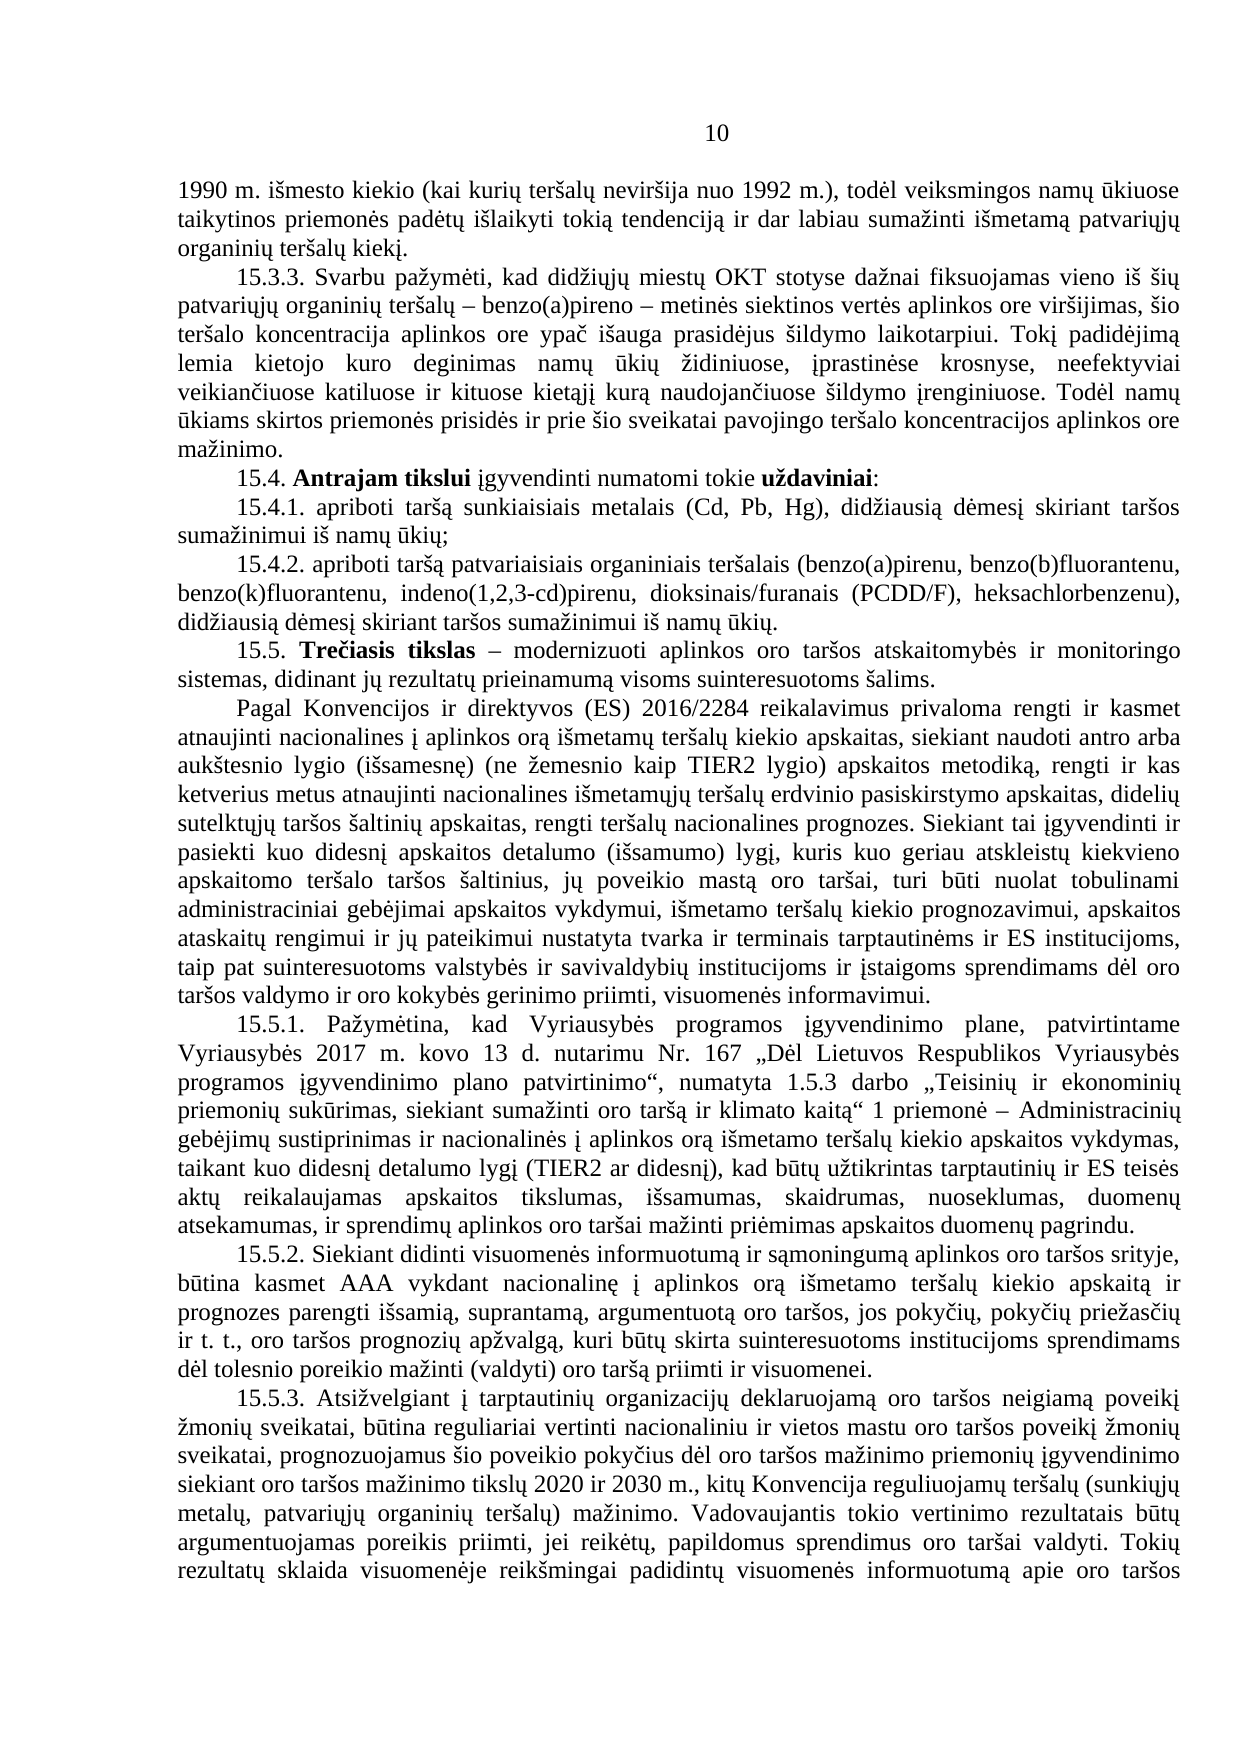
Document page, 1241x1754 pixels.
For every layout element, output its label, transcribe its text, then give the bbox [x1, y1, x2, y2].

text 15.4. Antrajam tikslui įgyvendinti numatomi tokie uždaviniai: [177, 463, 1181, 492]
text 1990 m. išmesto kiekio (kai kurių teršalų neviršija nuo 1992 m.), todėl veiksmingos namų ūkiuose taikytinos priemonės padėtų išlaikyti tokią tendenciją ir dar labiau sumažinti išmetamą patvariųjų organinių teršalų kiekį. [177, 176, 1181, 262]
text 15.3.3. Svarbu pažymėti, kad didžiųjų miestų OKT stotyse dažnai fiksuojamas vieno iš šių patvariųjų organinių teršalų – benzo(a)pireno – metinės siektinos vertės aplinkos ore viršijimas, šio teršalo koncentracija aplinkos ore ypač išauga prasidėjus šildymo laikotarpiui. Tokį padidėjimą lemia kietojo kuro deginimas namų ūkių židiniuose, įprastinėse krosnyse, neefektyviai veikiančiuose katiluose ir kituose kietąjį kurą naudojančiuose šildymo įrenginiuose. Todėl namų ūkiams skirtos priemonės prisidės ir prie šio sveikatai pavojingo teršalo koncentracijos aplinkos ore mažinimo. [177, 262, 1181, 463]
text Pagal Konvencijos ir direktyvos (ES) 2016/2284 reikalavimus privaloma rengti ir kasmet atnaujinti nacionalines į aplinkos orą išmetamų teršalų kiekio apskaitas, siekiant naudoti antro arba aukštesnio lygio (išsamesnę) (ne žemesnio kaip TIER2 lygio) apskaitos metodiką, rengti ir kas ketverius metus atnaujinti nacionalines išmetamųjų teršalų erdvinio pasiskirstymo apskaitas, didelių sutelktųjų taršos šaltinių apskaitas, rengti teršalų nacionalines prognozes. Siekiant tai įgyvendinti ir pasiekti kuo didesnį apskaitos detalumo (išsamumo) lygį, kuris kuo geriau atskleistų kiekvieno apskaitomo teršalo taršos šaltinius, jų poveikio mastą oro taršai, turi būti nuolat tobulinami administraciniai gebėjimai apskaitos vykdymui, išmetamo teršalų kiekio prognozavimui, apskaitos ataskaitų rengimui ir jų pateikimui nustatyta tvarka ir terminais tarptautinėms ir ES institucijoms, taip pat suinteresuotoms valstybės ir savivaldybių institucijoms ir įstaigoms sprendimams dėl oro taršos valdymo ir oro kokybės gerinimo priimti, visuomenės informavimui. [177, 693, 1181, 1009]
text 15.5.3. Atsižvelgiant į tarptautinių organizacijų deklaruojamą oro taršos neigiamą poveikį žmonių sveikatai, būtina reguliariai vertinti nacionaliniu ir vietos mastu oro taršos poveikį žmonių sveikatai, prognozuojamus šio poveikio pokyčius dėl oro taršos mažinimo priemonių įgyvendinimo siekiant oro taršos mažinimo tikslų 2020 ir 2030 m., kitų Konvencija reguliuojamų teršalų (sunkiųjų metalų, patvariųjų organinių teršalų) mažinimo. Vadovaujantis tokio vertinimo rezultatais būtų argumentuojamas poreikis priimti, jei reikėtų, papildomus sprendimus oro taršai valdyti. Tokių rezultatų sklaida visuomenėje reikšmingai padidintų visuomenės informuotumą apie oro taršos [177, 1383, 1181, 1584]
text 15.5.1. Pažymėtina, kad Vyriausybės programos įgyvendinimo plane, patvirtintame Vyriausybės 2017 m. kovo 13 d. nutarimu Nr. 167 „Dėl Lietuvos Respublikos Vyriausybės programos įgyvendinimo plano patvirtinimo“, numatyta 1.5.3 darbo „Teisinių ir ekonominių priemonių sukūrimas, siekiant sumažinti oro taršą ir klimato kaitą“ 1 priemonė – Administracinių gebėjimų sustiprinimas ir nacionalinės į aplinkos orą išmetamo teršalų kiekio apskaitos vykdymas, taikant kuo didesnį detalumo lygį (TIER2 ar didesnį), kad būtų užtikrintas tarptautinių ir ES teisės aktų reikalaujamas apskaitos tikslumas, išsamumas, skaidrumas, nuoseklumas, duomenų atsekamumas, ir sprendimų aplinkos oro taršai mažinti priėmimas apskaitos duomenų pagrindu. [177, 1009, 1181, 1239]
text 15.4.1. apriboti taršą sunkiaisiais metalais (Cd, Pb, Hg), didžiausią dėmesį skiriant taršos sumažinimui iš namų ūkių; [177, 492, 1181, 549]
text 15.5. Trečiasis tikslas – modernizuoti aplinkos oro taršos atskaitomybės ir monitoringo sistemas, didinant jų rezultatų prieinamumą visoms suinteresuotoms šalims. [177, 636, 1181, 693]
text 15.5.2. Siekiant didinti visuomenės informuotumą ir sąmoningumą aplinkos oro taršos srityje, būtina kasmet AAA vykdant nacionalinę į aplinkos orą išmetamo teršalų kiekio apskaitą ir prognozes parengti išsamią, suprantamą, argumentuotą oro taršos, jos pokyčių, pokyčių priežasčių ir t. t., oro taršos prognozių apžvalgą, kuri būtų skirta suinteresuotoms institucijoms sprendimams dėl tolesnio poreikio mažinti (valdyti) oro taršą priimti ir visuomenei. [177, 1239, 1181, 1383]
text 15.4.2. apriboti taršą patvariaisiais organiniais teršalais (benzo(a)pirenu, benzo(b)fluorantenu, benzo(k)fluorantenu, indeno(1,2,3-cd)pirenu, dioksinais/furanais (PCDD/F), heksachlorbenzenu), didžiausią dėmesį skiriant taršos sumažinimui iš namų ūkių. [177, 549, 1181, 636]
